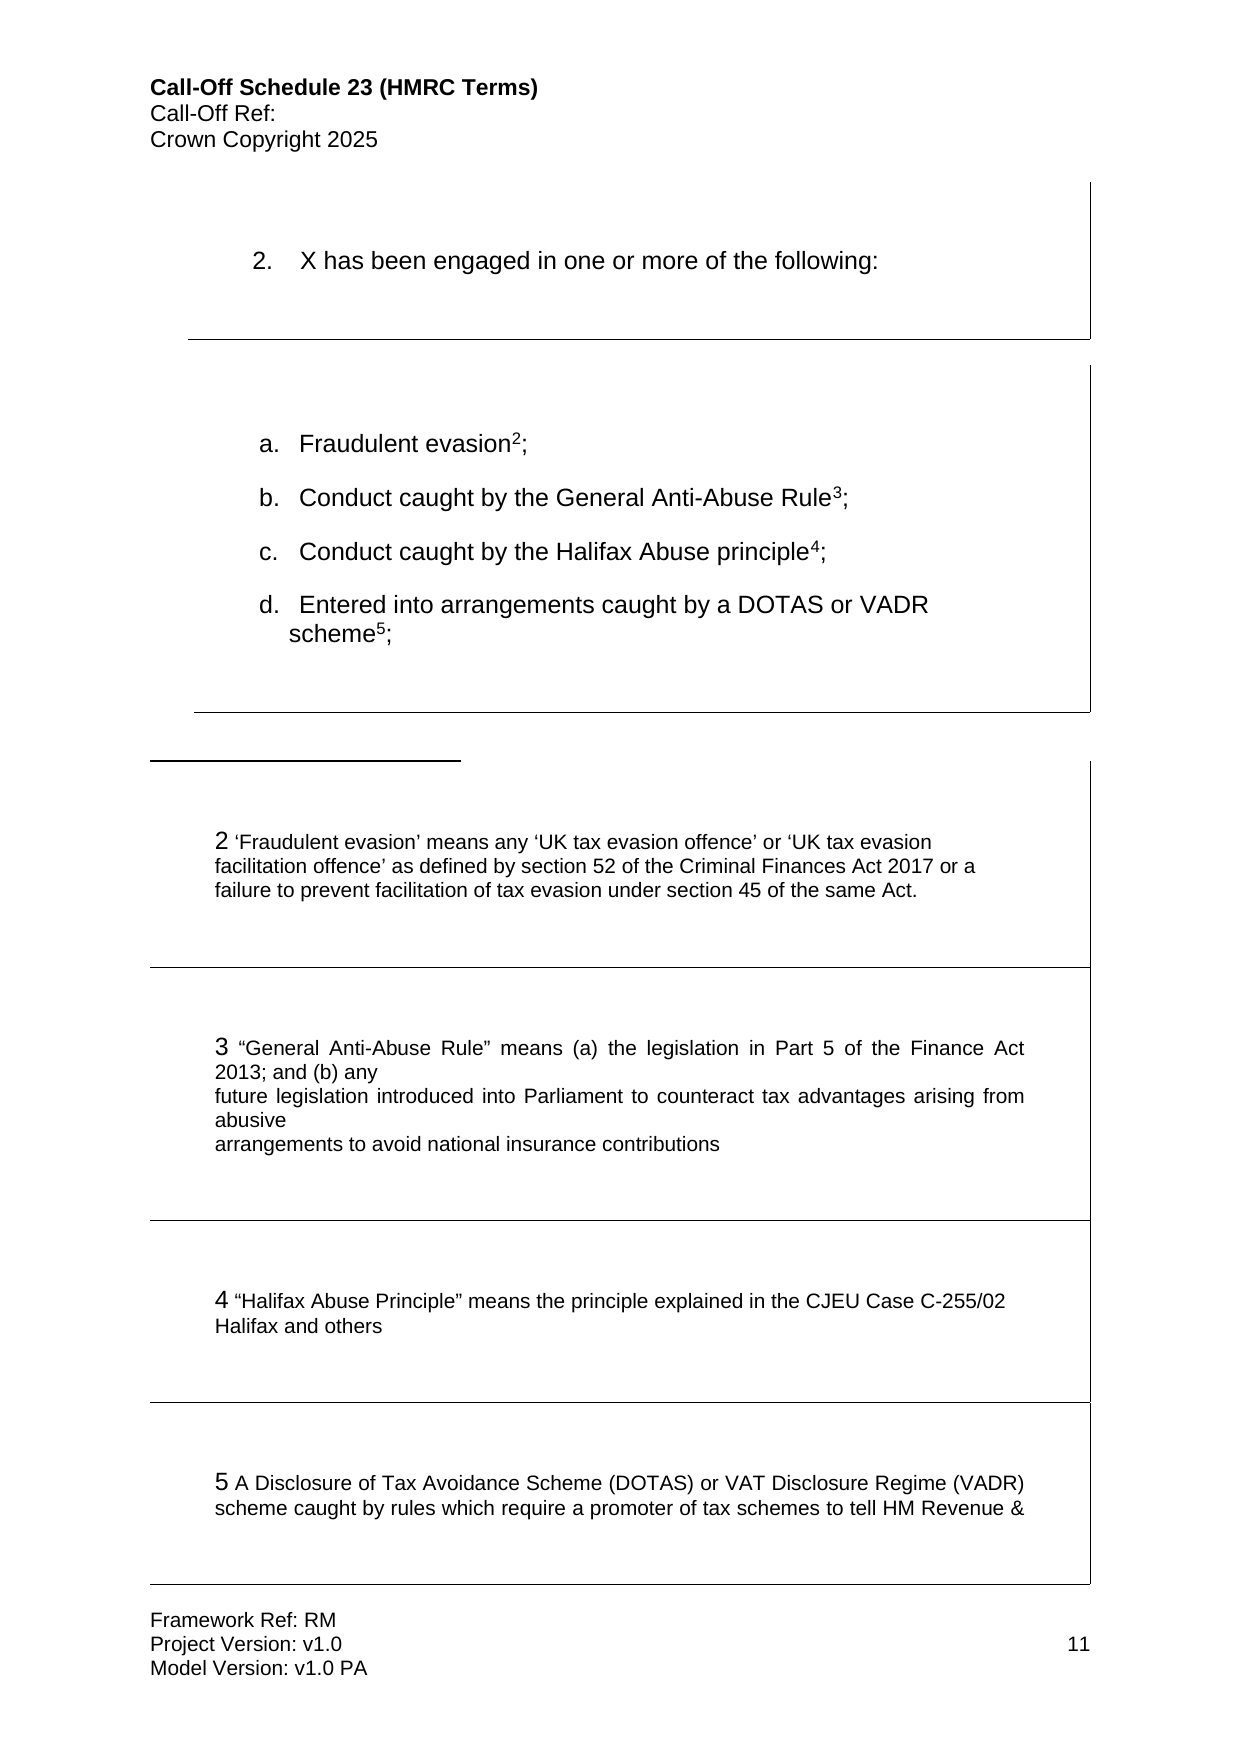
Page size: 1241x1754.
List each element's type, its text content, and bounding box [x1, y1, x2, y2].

list A Disclosure of Tax Avoidance Scheme (DOTAS) or VAT Disclosure Regime (VADR) scheme caught by rules which require a promoter of tax schemes to tell HM Revenue & [150, 1402, 1090, 1584]
list X has been engaged in one or more of the following: [187, 182, 1090, 339]
list Fraudulent evasion; [194, 364, 1090, 418]
list ‘Fraudulent evasion’ means any ‘UK tax evasion offence’ or ‘UK tax evasion facilitation offence’ as defined by section 52 of the Criminal Finances Act 2017 or a failure to prevent facilitation of tax evasion under section 45 of the same Act. [150, 761, 1090, 967]
list “Halifax Abuse Principle” means the principle explained in the CJEU Case C-255/02 Halifax and others [150, 1221, 1090, 1402]
list Conduct caught by the Halifax Abuse principle; [194, 472, 1090, 526]
list Entered into arrangements caught by a DOTAS or VADR scheme; [194, 526, 1090, 712]
list future legislation introduced into Parliament to counteract tax advantages arising from abusive [150, 1084, 1090, 1132]
list Conduct caught by the General Anti-Abuse Rule; [194, 418, 1090, 472]
list “General Anti-Abuse Rule” means (a) the legislation in Part 5 of the Finance Act 2013; and (b) any [150, 967, 1090, 1084]
list arrangements to avoid national insurance contributions [150, 1132, 1090, 1220]
